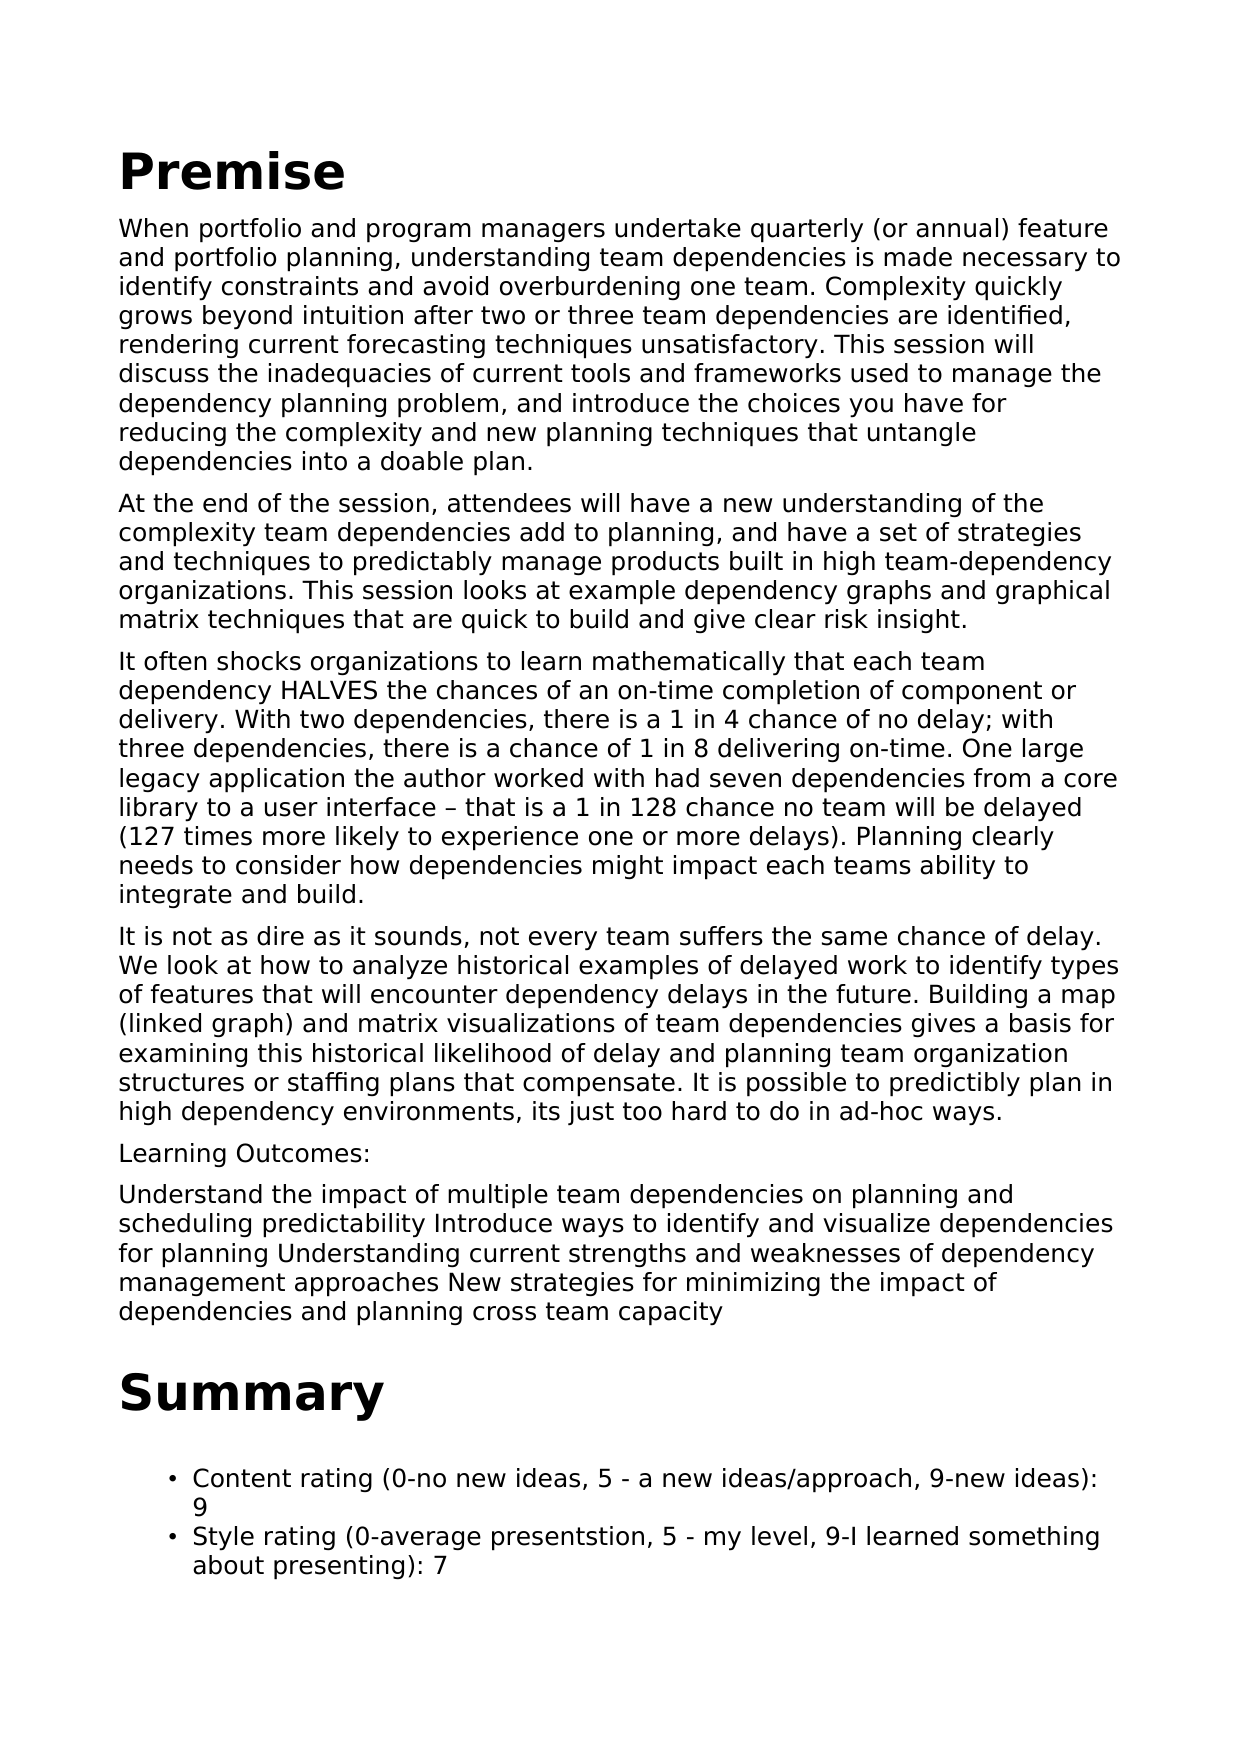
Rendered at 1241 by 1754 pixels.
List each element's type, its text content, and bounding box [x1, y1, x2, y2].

text It is not as dire as it sounds, not every team suffers the same chance of delay. We look at how to analyze historical examples of delayed work to identify types of features that will encounter dependency delays in the future. Building a map (linked graph) and matrix visualizations of team dependencies gives a basis for examining this historical likelihood of delay and planning team organization structures or staffing plans that compensate. It is possible to predictibly plan in high dependency environments, its just too hard to do in ad-hoc ways. [118, 922, 1122, 1126]
text When portfolio and program managers undertake quarterly (or annual) feature and portfolio planning, understanding team dependencies is made necessary to identify constraints and avoid overburdening one team. Complexity quickly grows beyond intuition after two or three team dependencies are identified, rendering current forecasting techniques unsatisfactory. This session will discuss the inadequacies of current tools and frameworks used to manage the dependency planning problem, and introduce the choices you have for reducing the complexity and new planning techniques that untangle dependencies into a doable plan. [118, 214, 1122, 476]
text At the end of the session, attendees will have a new understanding of the complexity team dependencies add to planning, and have a set of strategies and techniques to predictably manage products built in high team-dependency organizations. This session looks at example dependency graphs and graphical matrix techniques that are quick to build and give clear risk insight. [118, 489, 1122, 635]
text Learning Outcomes: [118, 1139, 1122, 1168]
subtitle Premise [118, 143, 1122, 201]
text Understand the impact of multiple team dependencies on planning and scheduling predictability Introduce ways to identify and visualize dependencies for planning Understanding current strengths and weaknesses of dependency management approaches New strategies for minimizing the impact of dependencies and planning cross team capacity [118, 1181, 1122, 1326]
list Style rating (0-average presentstion, 5 - my level, 9-I learned something about presenting): 7 [177, 1522, 1122, 1581]
list Content rating (0-no new ideas, 5 - a new ideas/approach, 9-new ideas): 9 [177, 1464, 1122, 1522]
text It often shocks organizations to learn mathematically that each team dependency HALVES the chances of an on-time completion of component or delivery. With two dependencies, there is a 1 in 4 chance of no delay; with three dependencies, there is a chance of 1 in 8 delivering on-time. One large legacy application the author worked with had seven dependencies from a core library to a user interface – that is a 1 in 128 chance no team will be delayed (127 times more likely to experience one or more delays). Planning clearly needs to consider how dependencies might impact each teams ability to integrate and build. [118, 647, 1122, 910]
subtitle Summary [118, 1364, 1122, 1422]
